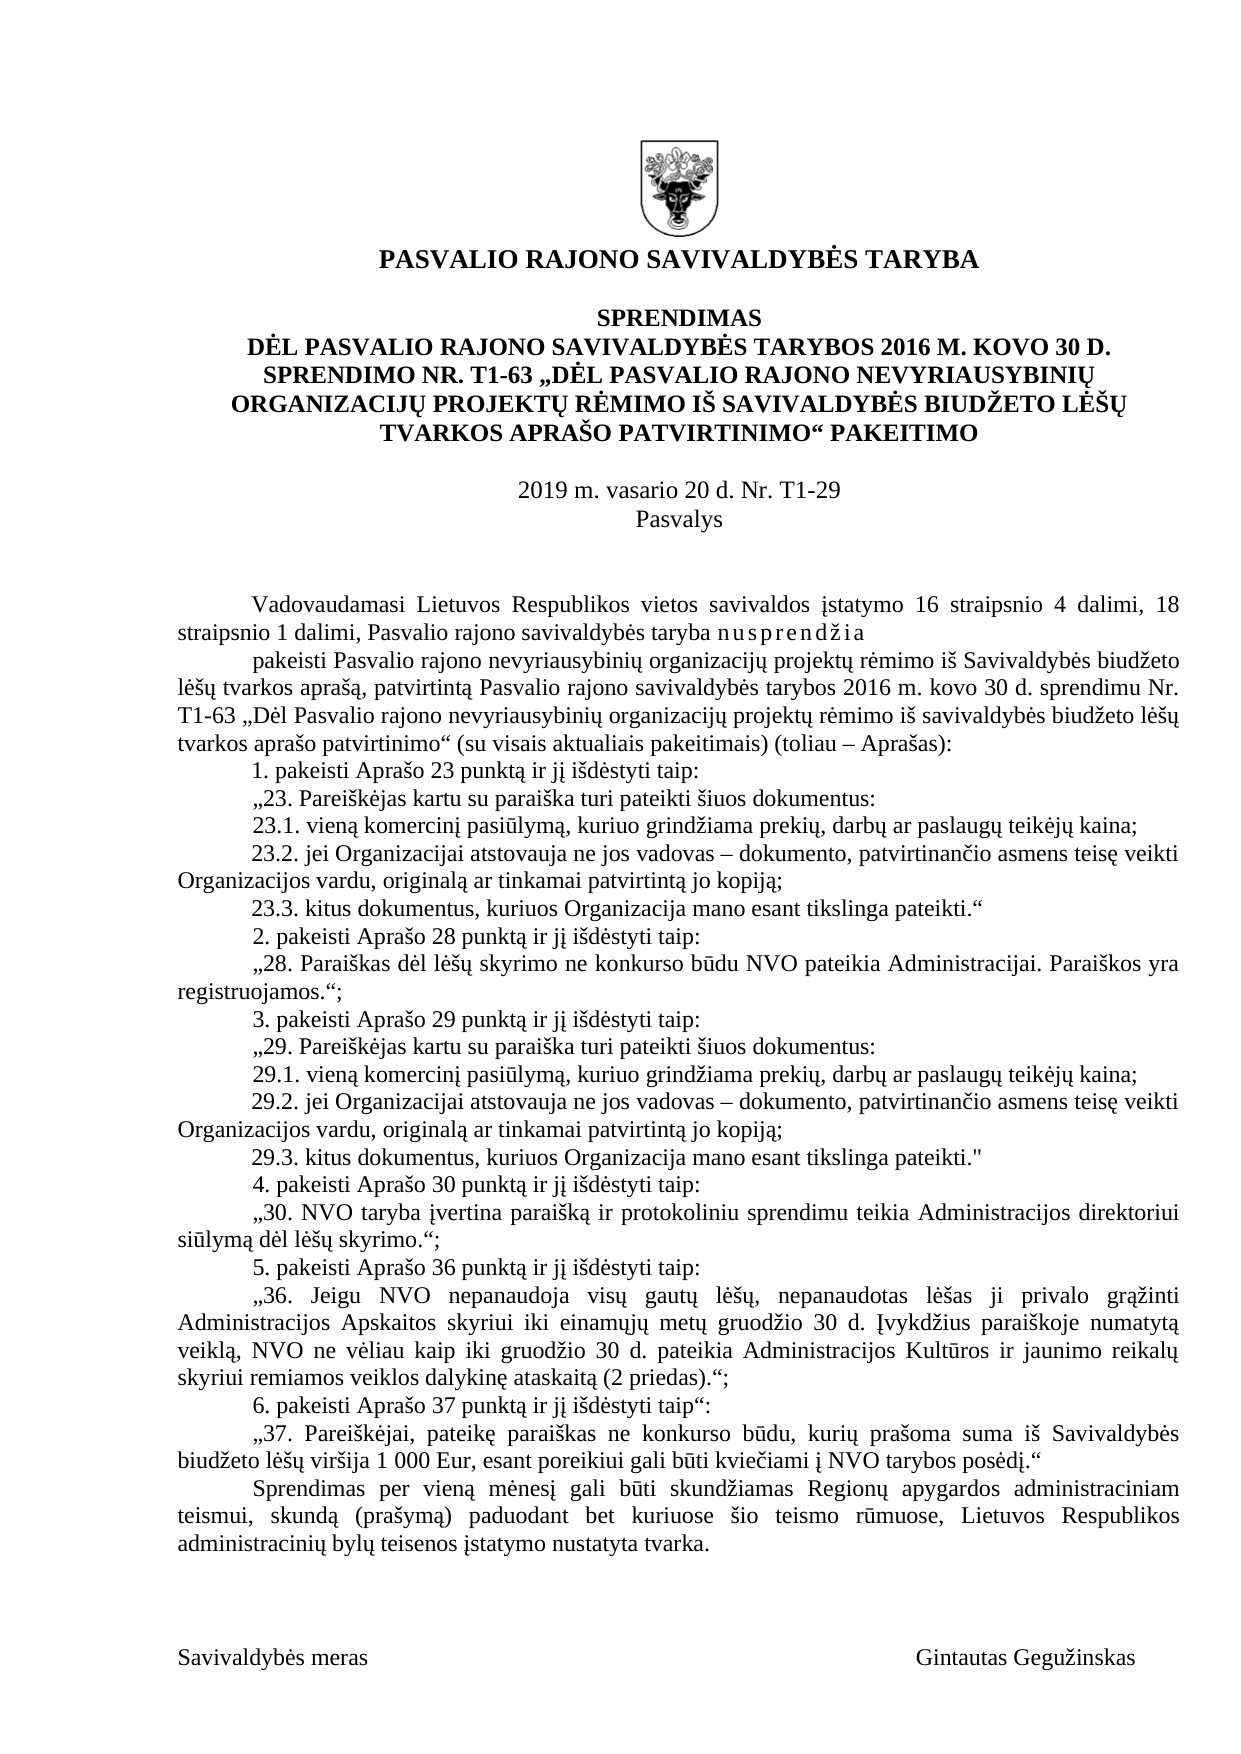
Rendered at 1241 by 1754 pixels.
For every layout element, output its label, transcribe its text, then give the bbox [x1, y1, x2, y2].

text 6. pakeisti Aprašo 37 punktą ir jį išdėstyti taip“: [177, 1391, 1181, 1419]
text 3. pakeisti Aprašo 29 punktą ir jį išdėstyti taip: [177, 1004, 1181, 1032]
text 29.3. kitus dokumentus, kuriuos Organizacija mano esant tikslinga pateikti." [177, 1143, 1181, 1170]
text 5. pakeisti Aprašo 36 punktą ir jį išdėstyti taip: [177, 1253, 1181, 1281]
text 4. pakeisti Aprašo 30 punktą ir jį išdėstyti taip: [177, 1170, 1181, 1198]
text Sprendimas [177, 303, 1181, 332]
text „29. Pareiškėjas kartu su paraiška turi pateikti šiuos dokumentus: [177, 1032, 1181, 1060]
text 2019 m. vasario 20 d. Nr. T1-29 [177, 476, 1181, 504]
text 2. pakeisti Aprašo 28 punktą ir jį išdėstyti taip: [252, 922, 1181, 949]
text 29.2. jei Organizacijai atstovauja ne jos vadovas – dokumento, patvirtinančio asmens teisę veikti Organizacijos vardu, originalą ar tinkamai patvirtintą jo kopiją; [177, 1087, 1181, 1143]
text „28. Paraiškas dėl lėšų skyrimo ne konkurso būdu NVO pateikia Administracijai. Paraiškos yra registruojamos.“; [177, 949, 1181, 1004]
text 29.1. vieną komercinį pasiūlymą, kuriuo grindžiama prekių, darbų ar paslaugų teikėjų kaina; [177, 1060, 1181, 1087]
text „23. Pareiškėjas kartu su paraiška turi pateikti šiuos dokumentus: [177, 784, 1181, 811]
text Vadovaudamasi Lietuvos Respublikos vietos savivaldos įstatymo 16 straipsnio 4 dalimi, 18 straipsnio 1 dalimi, Pasvalio rajono savivaldybės taryba nusprendžia [177, 591, 1181, 646]
text 23.2. jei Organizacijai atstovauja ne jos vadovas – dokumento, patvirtinančio asmens teisę veikti Organizacijos vardu, originalą ar tinkamai patvirtintą jo kopiją; [177, 839, 1181, 894]
text Pasvalio rajono savivaldybės taryba [177, 243, 1181, 274]
text „37. Pareiškėjai, pateikę paraiškas ne konkurso būdu, kurių prašoma suma iš Savivaldybės biudžeto lėšų viršija 1 000 Eur, esant poreikiui gali būti kviečiami į NVO tarybos posėdį.“ [177, 1419, 1181, 1474]
text Dėl PASVALIO RAJONO SAVIVALDYBĖS TARYBOS 2016 M. KOVO 30 D. SPRENDIMO nR. T1-63 „DĖL PASVALIO RAJONO NEVYRIAUSYBINIŲ ORGANIZACIJŲ PROJEKTŲ RĖMIMO IŠ SAVIVALDYBĖS BIUDŽETO LĖŠŲ TVARKOS APRAŠO PATVIRTINIMO“ pakeitimo [177, 332, 1181, 447]
text 1. pakeisti Aprašo 23 punktą ir jį išdėstyti taip: [177, 756, 1181, 784]
text 23.3. kitus dokumentus, kuriuos Organizacija mano esant tikslinga pateikti.“ [177, 894, 1181, 922]
text 23.1. vieną komercinį pasiūlymą, kuriuo grindžiama prekių, darbų ar paslaugų teikėjų kaina; [177, 811, 1181, 839]
text Savivaldybės meras Gintautas Gegužinskas [177, 1643, 1181, 1671]
text Pasvalys [177, 504, 1181, 533]
text „30. NVO taryba įvertina paraišką ir protokoliniu sprendimu teikia Administracijos direktoriui siūlymą dėl lėšų skyrimo.“; [177, 1198, 1181, 1253]
text Sprendimas per vieną mėnesį gali būti skundžiamas Regionų apygardos administraciniam teismui, skundą (prašymą) paduodant bet kuriuose šio teismo rūmuose, Lietuvos Respublikos administracinių bylų teisenos įstatymo nustatyta tvarka. [177, 1474, 1181, 1557]
text „36. Jeigu NVO nepanaudoja visų gautų lėšų, nepanaudotas lėšas ji privalo grąžinti Administracijos Apskaitos skyriui iki einamųjų metų gruodžio 30 d. Įvykdžius paraiškoje numatytą veiklą, NVO ne vėliau kaip iki gruodžio 30 d. pateikia Administracijos Kultūros ir jaunimo reikalų skyriui remiamos veiklos dalykinę ataskaitą (2 priedas).“; [177, 1281, 1181, 1391]
text pakeisti Pasvalio rajono nevyriausybinių organizacijų projektų rėmimo iš Savivaldybės biudžeto lėšų tvarkos aprašą, patvirtintą Pasvalio rajono savivaldybės tarybos 2016 m. kovo 30 d. sprendimu Nr. T1-63 „Dėl Pasvalio rajono nevyriausybinių organizacijų projektų rėmimo iš savivaldybės biudžeto lėšų tvarkos aprašo patvirtinimo“ (su visais aktualiais pakeitimais) (toliau – Aprašas): [177, 646, 1181, 756]
